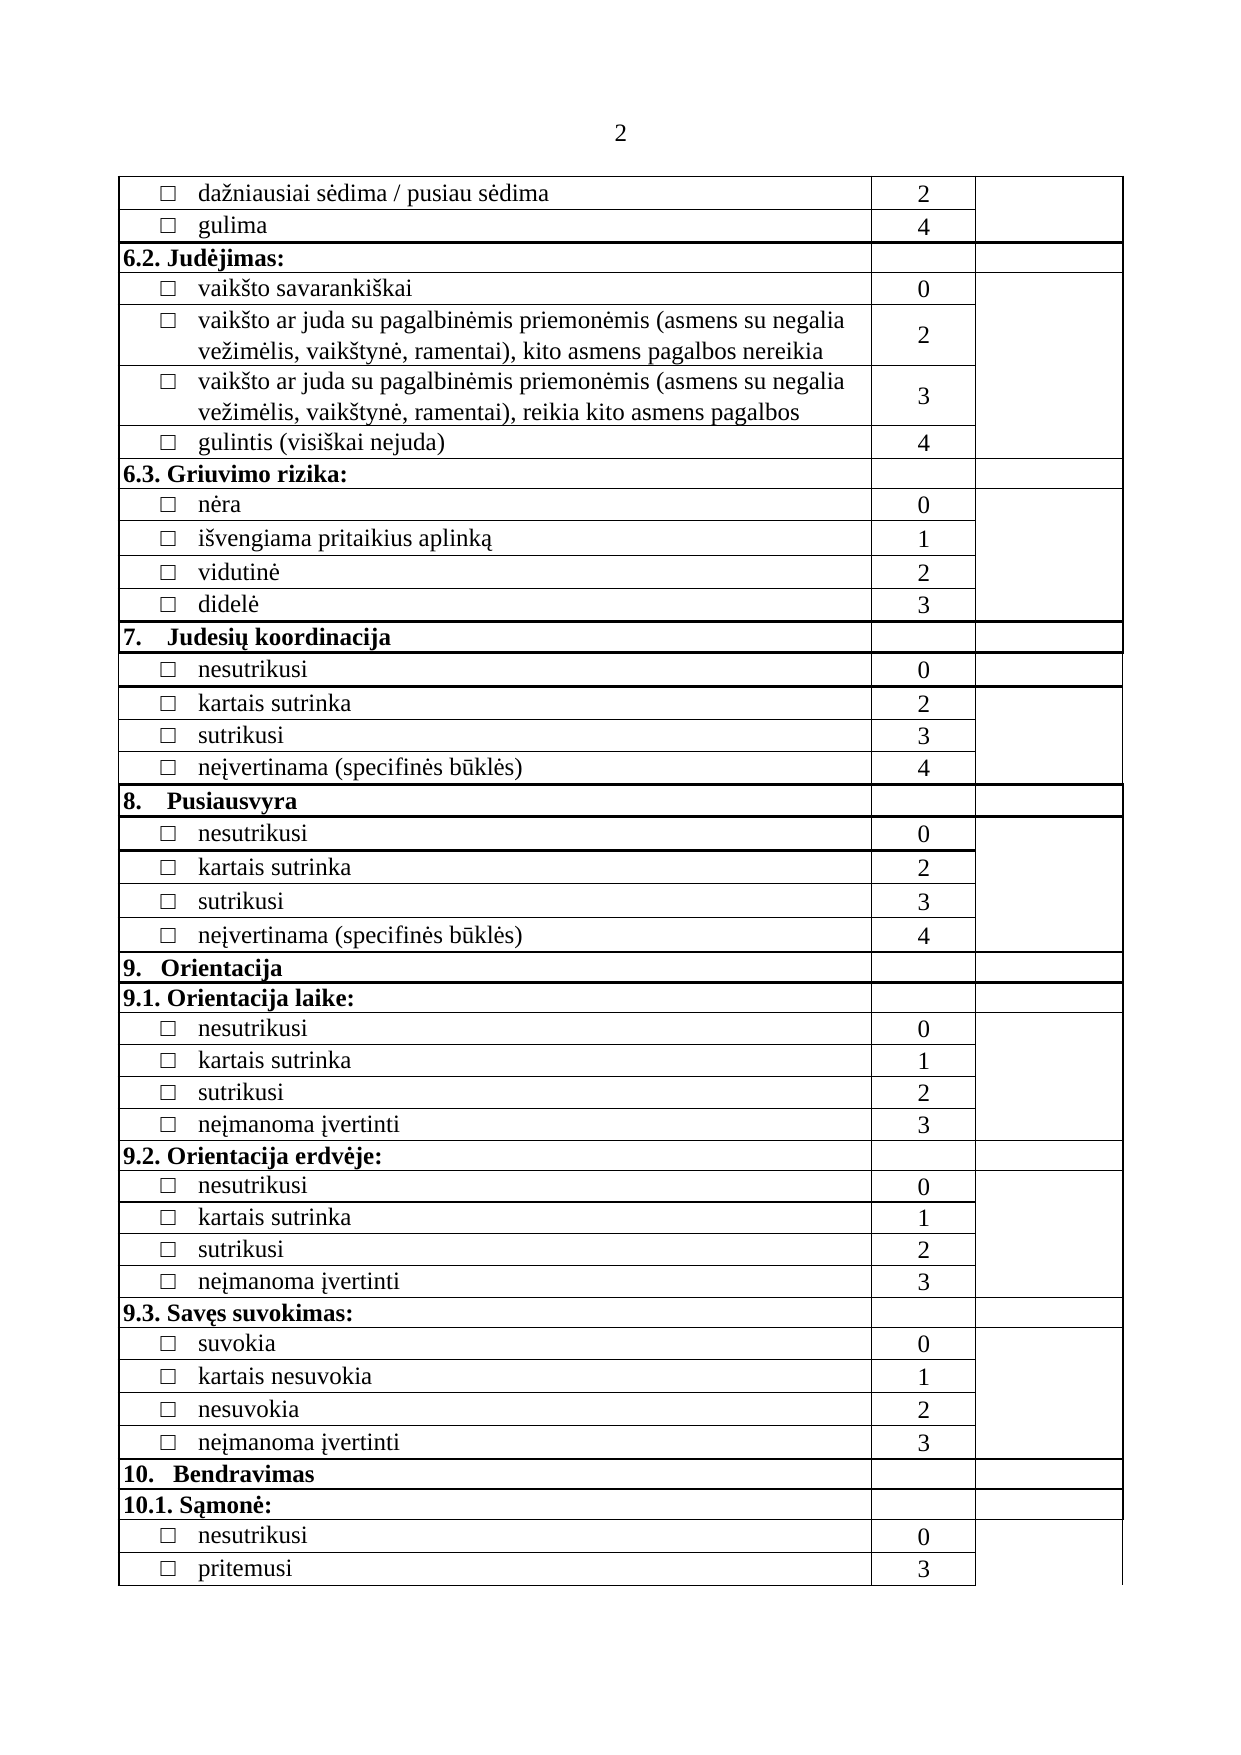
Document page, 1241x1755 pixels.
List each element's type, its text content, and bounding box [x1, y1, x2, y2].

table_cell □ vidutinė [120, 556, 871, 587]
table_cell 0 [872, 1013, 975, 1044]
table_cell 10.1. Sąmonė: [120, 1490, 871, 1519]
table_cell [872, 1141, 975, 1169]
table_cell 2 [872, 556, 975, 587]
table_cell [976, 1520, 1122, 1552]
table_cell 8. Pusiausvyra [120, 786, 871, 815]
table_cell [976, 1552, 1122, 1585]
table_cell [976, 459, 1122, 488]
table_cell □ didelė [120, 589, 871, 620]
table_cell 10. Bendravimas [120, 1460, 871, 1488]
table_cell 4 [872, 918, 975, 951]
table_cell □ nesuvokia [120, 1393, 871, 1424]
table_cell [976, 273, 1122, 458]
table_cell 3 [872, 1553, 975, 1585]
table_cell [976, 177, 1122, 241]
table_cell 2 [872, 1234, 975, 1265]
table_cell 3 [872, 1266, 975, 1297]
table_cell □ kartais sutrinka [120, 1045, 871, 1076]
table_cell [976, 719, 1122, 751]
table_cell [872, 984, 975, 1012]
table_cell [976, 786, 1122, 815]
table_cell 3 [872, 1109, 975, 1140]
table_cell 0 [872, 1328, 975, 1359]
table_cell [976, 1460, 1122, 1488]
table_cell 0 [872, 1171, 975, 1201]
table_cell □ sutrikusi [120, 884, 871, 917]
table_cell □ neįmanoma įvertinti [120, 1266, 871, 1297]
table_cell □ nesutrikusi [120, 818, 871, 849]
table_cell [976, 1298, 1122, 1327]
table_cell □ dažniausiai sėdima / pusiau sėdima [120, 177, 871, 208]
table_cell 3 [872, 884, 975, 917]
table_cell 6.2. Judėjimas: [120, 244, 871, 272]
table_cell [976, 751, 1122, 783]
table_cell □ kartais sutrinka [120, 852, 871, 883]
table_cell □ sutrikusi [120, 1077, 871, 1108]
table_cell □ neįvertinama (specifinės būklės) [120, 918, 871, 951]
table_cell 1 [872, 521, 975, 554]
table_cell 4 [872, 752, 975, 783]
table_cell 4 [872, 210, 975, 241]
table_cell 2 [872, 1393, 975, 1424]
table_cell 3 [872, 720, 975, 751]
table_cell □ vaikšto ar juda su pagalbinėmis priemonėmis (asmens su negalia vežimėlis, vaikštynė, ramentai), kito asmens pagalbos nereikia [120, 305, 871, 365]
table_cell [976, 244, 1122, 272]
table_cell 6.3. Griuvimo rizika: [120, 459, 871, 488]
table_cell [976, 953, 1122, 981]
table_cell 2 [872, 305, 975, 365]
table_cell 0 [872, 273, 975, 304]
table_cell [872, 1298, 975, 1327]
table_cell 9.1. Orientacija laike: [120, 984, 871, 1012]
table_cell 2 [872, 177, 975, 208]
table_cell 1 [872, 1360, 975, 1392]
table_cell [976, 818, 1122, 951]
table_cell □ nesutrikusi [120, 1013, 871, 1044]
table_cell □ sutrikusi [120, 1234, 871, 1265]
table_cell 3 [872, 1426, 975, 1457]
table_cell □ vaikšto ar juda su pagalbinėmis priemonėmis (asmens su negalia vežimėlis, vaikštynė, ramentai), reikia kito asmens pagalbos [120, 366, 871, 425]
table_cell 0 [872, 654, 975, 685]
table_cell 0 [872, 1520, 975, 1552]
table_cell 9.3. Savęs suvokimas: [120, 1298, 871, 1327]
table_cell □ neįvertinama (specifinės būklės) [119, 752, 871, 783]
table_cell [872, 459, 975, 488]
table_cell [976, 1490, 1122, 1519]
table_cell 9.2. Orientacija erdvėje: [120, 1141, 871, 1169]
table_cell □ nesutrikusi [120, 1520, 871, 1552]
table_cell [976, 1013, 1122, 1140]
table_cell [976, 1328, 1122, 1457]
table_cell □ gulima [120, 210, 871, 241]
table_cell □ gulintis (visiškai nejuda) [120, 426, 871, 458]
table_cell 3 [872, 589, 975, 620]
table_cell [872, 1490, 975, 1519]
table_cell □ išvengiama pritaikius aplinką [120, 521, 871, 554]
table_cell □ nesutrikusi [119, 654, 871, 685]
table_cell [872, 623, 975, 651]
table_cell □ kartais nesuvokia [120, 1360, 871, 1392]
table_cell [872, 1460, 975, 1488]
table_cell □ pritemusi [120, 1553, 871, 1585]
table_cell 0 [872, 818, 975, 849]
table_cell □ kartais sutrinka [119, 688, 871, 719]
table_cell □ kartais sutrinka [120, 1203, 871, 1233]
table_cell [872, 244, 975, 272]
table_cell □ neįmanoma įvertinti [120, 1109, 871, 1140]
table_cell □ neįmanoma įvertinti [120, 1426, 871, 1457]
table_cell [872, 953, 975, 981]
table_cell [976, 688, 1122, 719]
table_cell 2 [872, 852, 975, 883]
table_cell 1 [872, 1045, 975, 1076]
table_cell □ nesutrikusi [120, 1171, 871, 1201]
table_cell 3 [872, 366, 975, 425]
table_cell □ vaikšto savarankiškai [120, 273, 871, 304]
table_cell [872, 786, 975, 815]
table_cell 2 [872, 1077, 975, 1108]
table_cell [976, 623, 1122, 651]
table_cell 1 [872, 1203, 975, 1233]
table_cell [976, 1171, 1122, 1297]
table_cell 9. Orientacija [120, 953, 871, 981]
table_cell [976, 1141, 1122, 1169]
table_cell 2 [872, 688, 975, 719]
table_cell 0 [872, 489, 975, 520]
table_cell [976, 984, 1122, 1012]
table_cell 4 [872, 426, 975, 458]
table_cell 7. Judesių koordinacija [120, 623, 871, 651]
table_cell [976, 489, 1122, 620]
table_cell □ sutrikusi [119, 720, 871, 751]
table_cell [976, 654, 1122, 685]
table_cell □ nėra [120, 489, 871, 520]
table_cell □ suvokia [120, 1328, 871, 1359]
